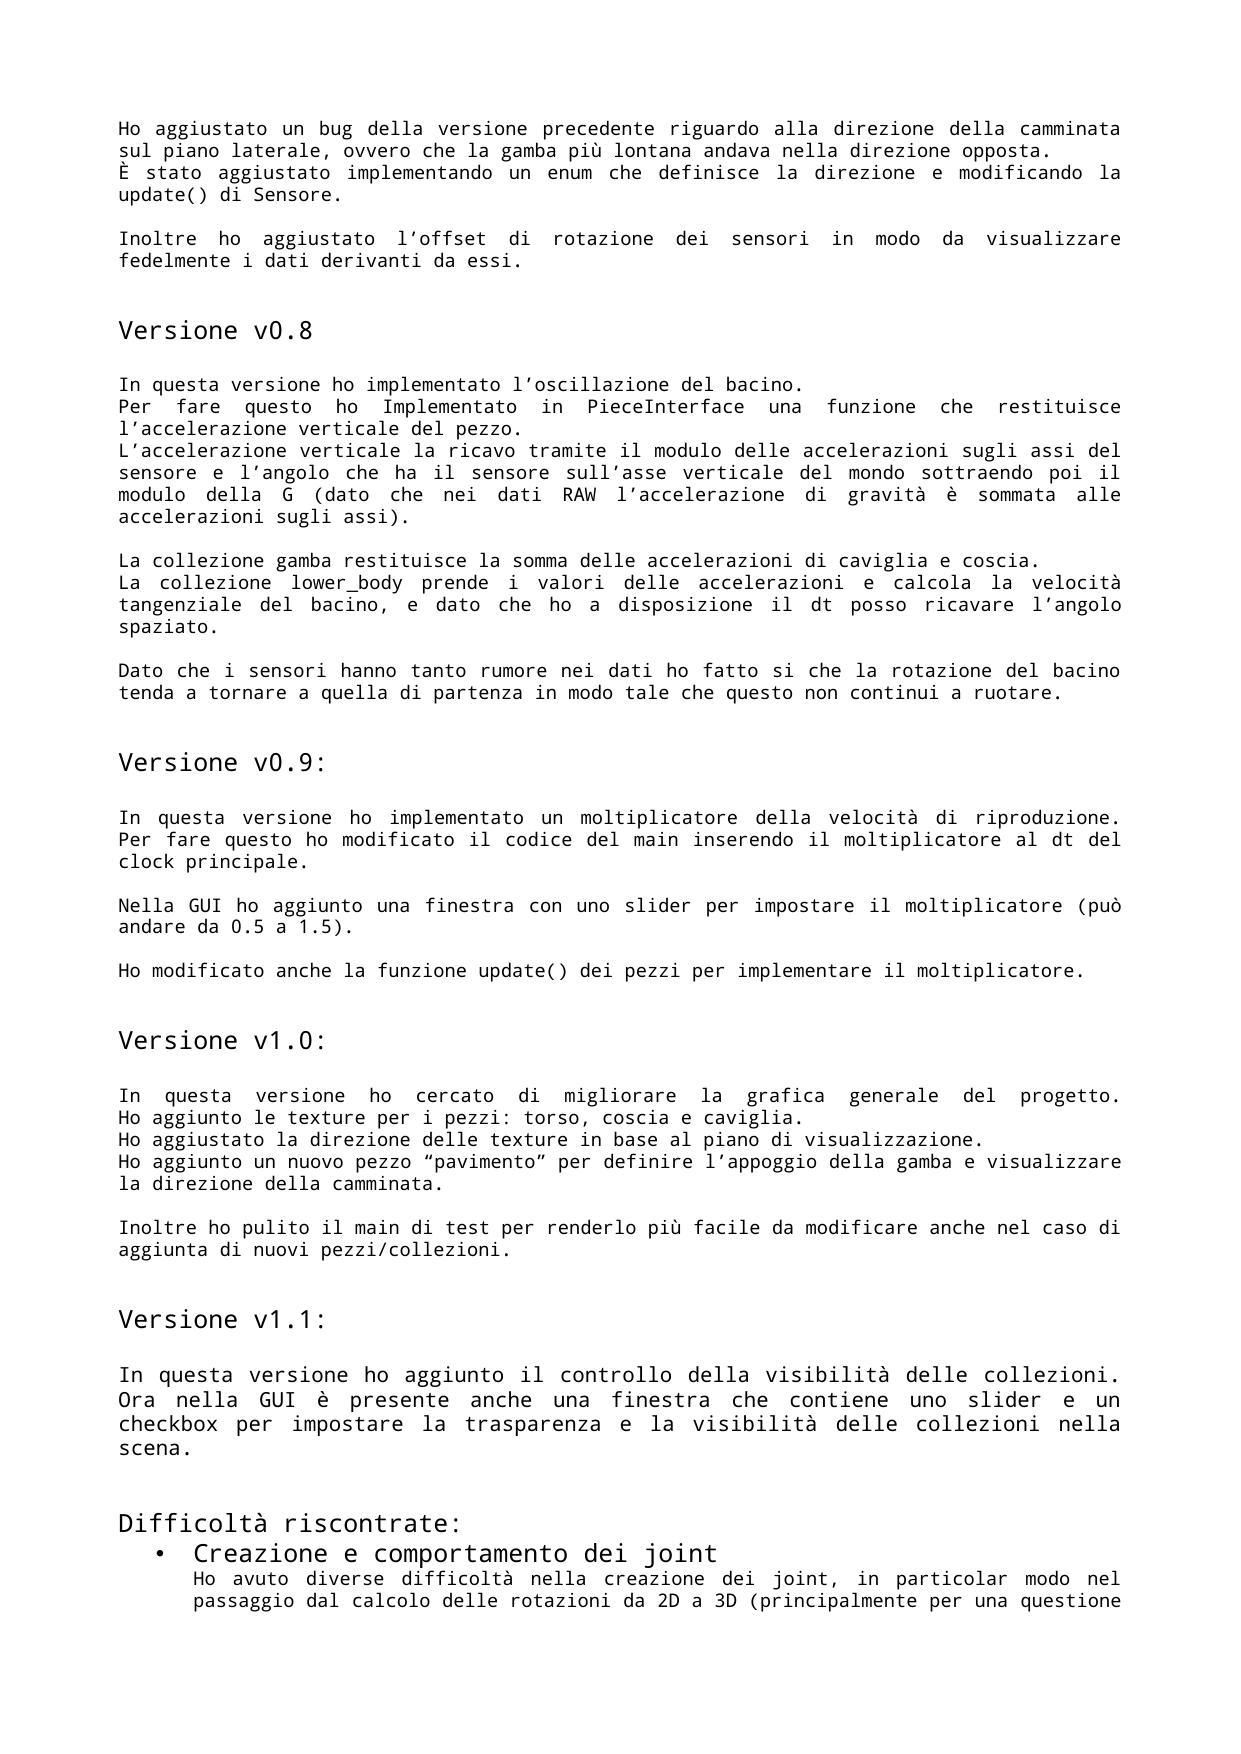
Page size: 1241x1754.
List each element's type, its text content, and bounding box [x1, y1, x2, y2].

text L’accelerazione verticale la ricavo tramite il modulo delle accelerazioni sugli assi del sensore e l’angolo che ha il sensore sull’asse verticale del mondo sottraendo poi il modulo della G (dato che nei dati RAW l’accelerazione di gravità è sommata alle accelerazioni sugli assi). [118, 440, 1122, 528]
text Difficoltà riscontrate: [118, 1509, 1122, 1539]
text Inoltre ho aggiustato l’offset di rotazione dei sensori in modo da visualizzare fedelmente i dati derivanti da essi. [118, 228, 1122, 272]
text Inoltre ho pulito il main di test per renderlo più facile da modificare anche nel caso di aggiunta di nuovi pezzi/collezioni. [118, 1217, 1122, 1261]
text È stato aggiustato implementando un enum che definisce la direzione e modificando la update() di Sensore. [118, 162, 1122, 206]
list Ho avuto diverse difficoltà nella creazione dei joint, in particolar modo nel passaggio dal calcolo delle rotazioni da 2D a 3D (principalmente per una questione [156, 1568, 1122, 1612]
list Creazione e comportamento dei joint [156, 1539, 1122, 1568]
text Ho aggiustato un bug della versione precedente riguardo alla direzione della camminata sul piano laterale, ovvero che la gamba più lontana andava nella direzione opposta. [118, 118, 1122, 162]
text In questa versione ho cercato di migliorare la grafica generale del progetto. Ho aggiunto le texture per i pezzi: torso, coscia e caviglia. [118, 1085, 1122, 1129]
text La collezione lower_body prende i valori delle accelerazioni e calcola la velocità tangenziale del bacino, e dato che ho a disposizione il dt posso ricavare l’angolo spaziato. Dato che i sensori hanno tanto rumore nei dati ho fatto si che la rotazione del bacino tenda a tornare a quella di partenza in modo tale che questo non continui a ruotare. [118, 572, 1122, 704]
text In questa versione ho implementato un moltiplicatore della velocità di riproduzione. Per fare questo ho modificato il codice del main inserendo il moltiplicatore al dt del clock principale. [118, 807, 1122, 873]
text Ho aggiunto un nuovo pezzo “pavimento” per definire l’appoggio della gamba e visualizzare la direzione della camminata. [118, 1151, 1122, 1195]
text Versione v0.8 [118, 316, 1122, 345]
text Versione v0.9: [118, 748, 1122, 777]
text Versione v1.1: [118, 1305, 1122, 1334]
text La collezione gamba restituisce la somma delle accelerazioni di caviglia e coscia. [118, 550, 1122, 572]
text In questa versione ho aggiunto il controllo della visibilità delle collezioni. Ora nella GUI è presente anche una finestra che contiene uno slider e un checkbox per impostare la trasparenza e la visibilità delle collezioni nella scena. [118, 1363, 1122, 1461]
text Ho modificato anche la funzione update() dei pezzi per implementare il moltiplicatore. [118, 961, 1122, 982]
text Nella GUI ho aggiunto una finestra con uno slider per impostare il moltiplicatore (può andare da 0.5 a 1.5). [118, 894, 1122, 938]
text Ho aggiustato la direzione delle texture in base al piano di visualizzazione. [118, 1129, 1122, 1151]
text Per fare questo ho Implementato in PieceInterface una funzione che restituisce l’accelerazione verticale del pezzo. [118, 396, 1122, 440]
text In questa versione ho implementato l’oscillazione del bacino. [118, 374, 1122, 396]
text Versione v1.0: [118, 1026, 1122, 1056]
